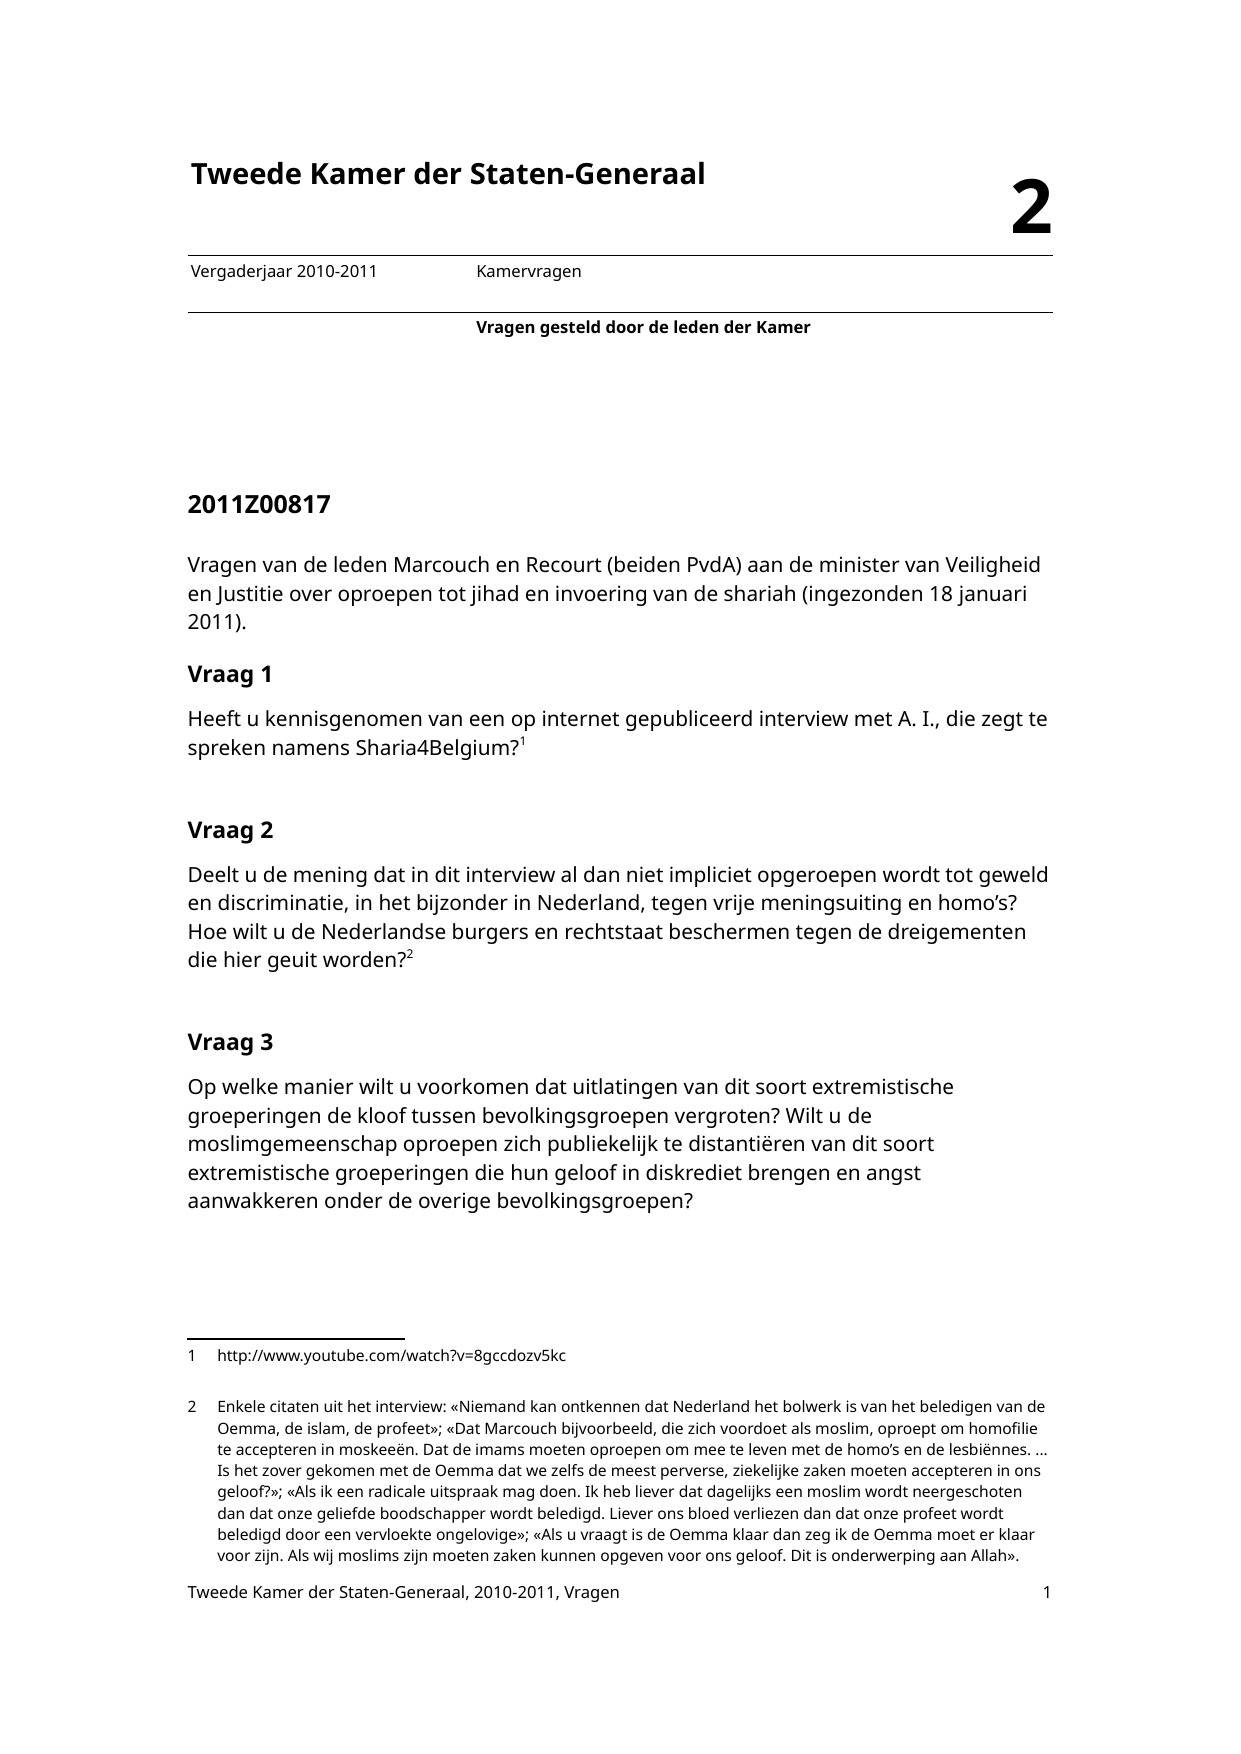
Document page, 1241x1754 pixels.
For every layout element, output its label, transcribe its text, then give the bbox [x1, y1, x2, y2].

text 2011Z00817 [187, 487, 1053, 521]
table_header Tweede Kamer der Staten-Generaal [188, 150, 879, 255]
table_header 2 [880, 150, 1053, 255]
text Heeft u kennisgenomen van een op internet gepubliceerd interview met A. I., die zegt te spreken namens Sharia4Belgium? [187, 704, 1053, 761]
subtitle Vraag 3 [187, 1026, 1053, 1057]
table_cell [188, 313, 473, 339]
table_cell Vragen gesteld door de leden der Kamer [473, 313, 1053, 339]
text Op welke manier wilt u voorkomen dat uitlatingen van dit soort extremistische groeperingen de kloof tussen bevolkingsgroepen vergroten? Wilt u de moslimgemeenschap oproepen zich publiekelijk te distantiëren van dit soort extremistische groeperingen die hun geloof in diskrediet brengen en angst aanwakkeren onder de overige bevolkingsgroepen? [187, 1072, 1053, 1186]
text Enkele citaten uit het interview: «Niemand kan ontkennen dat Nederland het bolwerk is van het beledigen van de Oemma, de islam, de profeet»; «Dat Marcouch bijvoorbeeld, die zich voordoet als moslim, oproept om homofilie te accepteren in moskeeën. Dat de imams moeten oproepen om mee te leven met de homo’s en de lesbiënnes. ... Is het zover gekomen met de Oemma dat we zelfs de meest perverse, ziekelijke zaken moeten accepteren in ons geloof?»; «Als ik een radicale uitspraak mag doen. Ik heb liever dat dagelijks een moslim wordt neergeschoten dan dat onze geliefde boodschapper wordt beledigd. Liever ons bloed verliezen dan dat onze profeet wordt beledigd door een vervloekte ongelovige»; «Als u vraagt is de Oemma klaar dan zeg ik de Oemma moet er klaar voor zijn. Als wij moslims zijn moeten zaken kunnen opgeven voor ons geloof. Dit is onderwerping aan Allah». [187, 1253, 1053, 1566]
text http://www.youtube.com/watch?v=8gccdozv5kc [187, 1195, 1053, 1223]
text Deelt u de mening dat in dit interview al dan niet impliciet opgeroepen wordt tot geweld en discriminatie, in het bijzonder in Nederland, tegen vrije meningsuiting en homo’s? Hoe wilt u de Nederlandse burgers en rechtstaat beschermen tegen de dreigementen die hier geuit worden? [187, 860, 1053, 974]
table_cell Kamervragen [473, 256, 1053, 312]
text Vragen van de leden Marcouch en Recourt (beiden PvdA) aan de minister van Veiligheid en Justitie over oproepen tot jihad en invoering van de shariah (ingezonden 18 januari 2011). [187, 550, 1053, 636]
table_cell Vergaderjaar 2010-2011 [188, 256, 473, 312]
subtitle Vraag 2 [187, 814, 1053, 845]
subtitle Vraag 1 [187, 658, 1053, 689]
